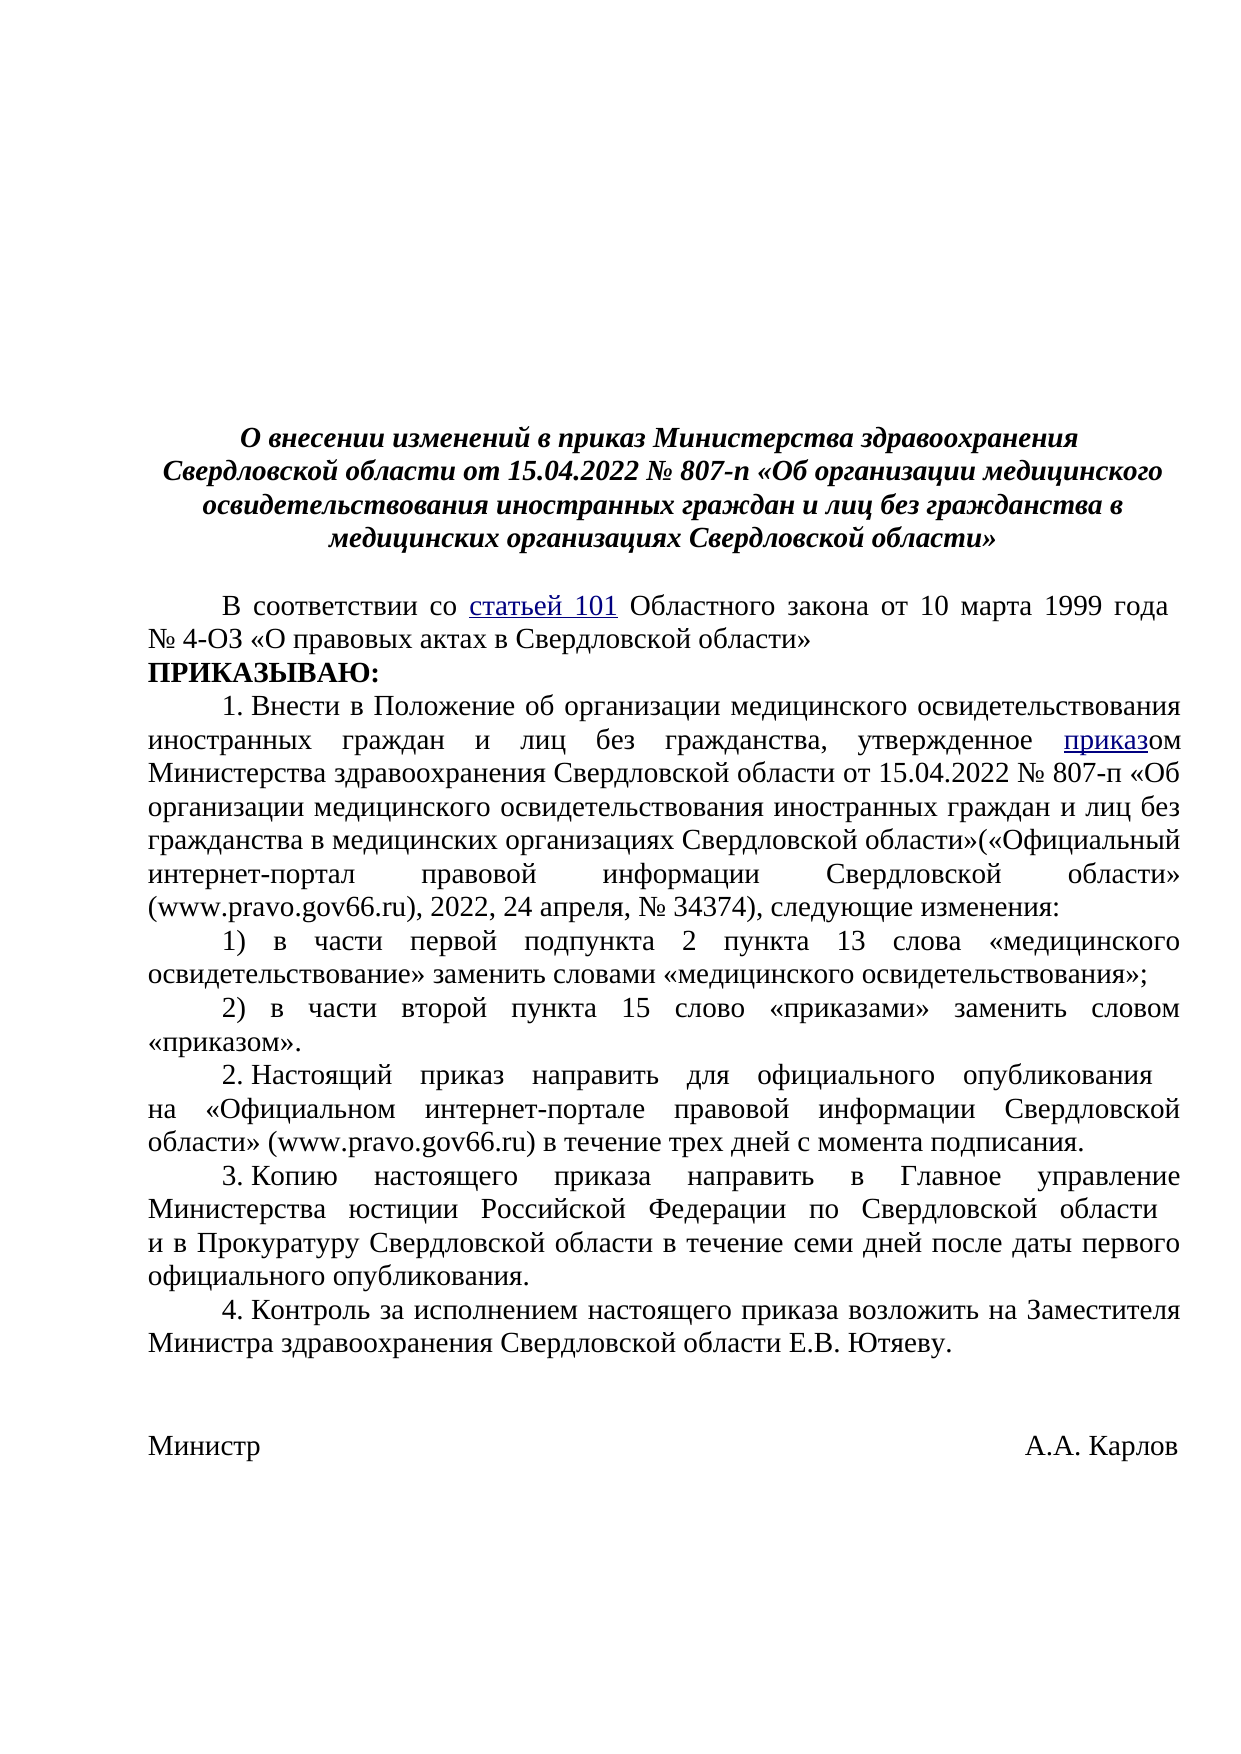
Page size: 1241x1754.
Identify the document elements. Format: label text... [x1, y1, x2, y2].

text 4. Контроль за исполнением настоящего приказа возложить на Заместителя Министра здравоохранения Свердловской области Е.В. Ютяеву. [148, 1292, 1181, 1359]
text О внесении изменений в приказ Министерства здравоохранения Свердловской области от 15.04.2022 № 807-п «Об организации медицинского освидетельствования иностранных граждан и лиц без гражданства в медицинских организациях Свердловской области» [148, 420, 1181, 554]
text В соответствии со статьей 101 Областного закона от 10 марта 1999 года № 4-ОЗ «О правовых актах в Свердловской области» [148, 588, 1181, 655]
text Министр А.А. Карлов [148, 1428, 1181, 1461]
text ПРИКАЗЫВАЮ: [148, 655, 1181, 688]
text 1. Внести в Положение об организации медицинского освидетельствования иностранных граждан и лиц без гражданства, утвержденное приказом Министерства здравоохранения Свердловской области от 15.04.2022 № 807-п «Об организации медицинского освидетельствования иностранных граждан и лиц без гражданства в медицинских организациях Свердловской области»(«Официальный интернет-портал правовой информации Свердловской области» (www.pravo.gov66.ru), 2022, 24 апреля, № 34374), следующие изменения: [148, 688, 1181, 923]
text 3. Копию настоящего приказа направить в Главное управление Министерства юстиции Российской Федерации по Свердловской области и в Прокуратуру Свердловской области в течение семи дней после даты первого официального опубликования. [148, 1158, 1181, 1292]
text 2. Настоящий приказ направить для официального опубликования на «Официальном интернет-портале правовой информации Свердловской области» (www.pravo.gov66.ru) в течение трех дней с момента подписания. [148, 1057, 1181, 1158]
text 1) в части первой подпункта 2 пункта 13 слова «медицинского освидетельствование» заменить словами «медицинского освидетельствования»; [148, 923, 1181, 990]
text 2) в части второй пункта 15 слово «приказами» заменить словом «приказом». [148, 990, 1181, 1057]
